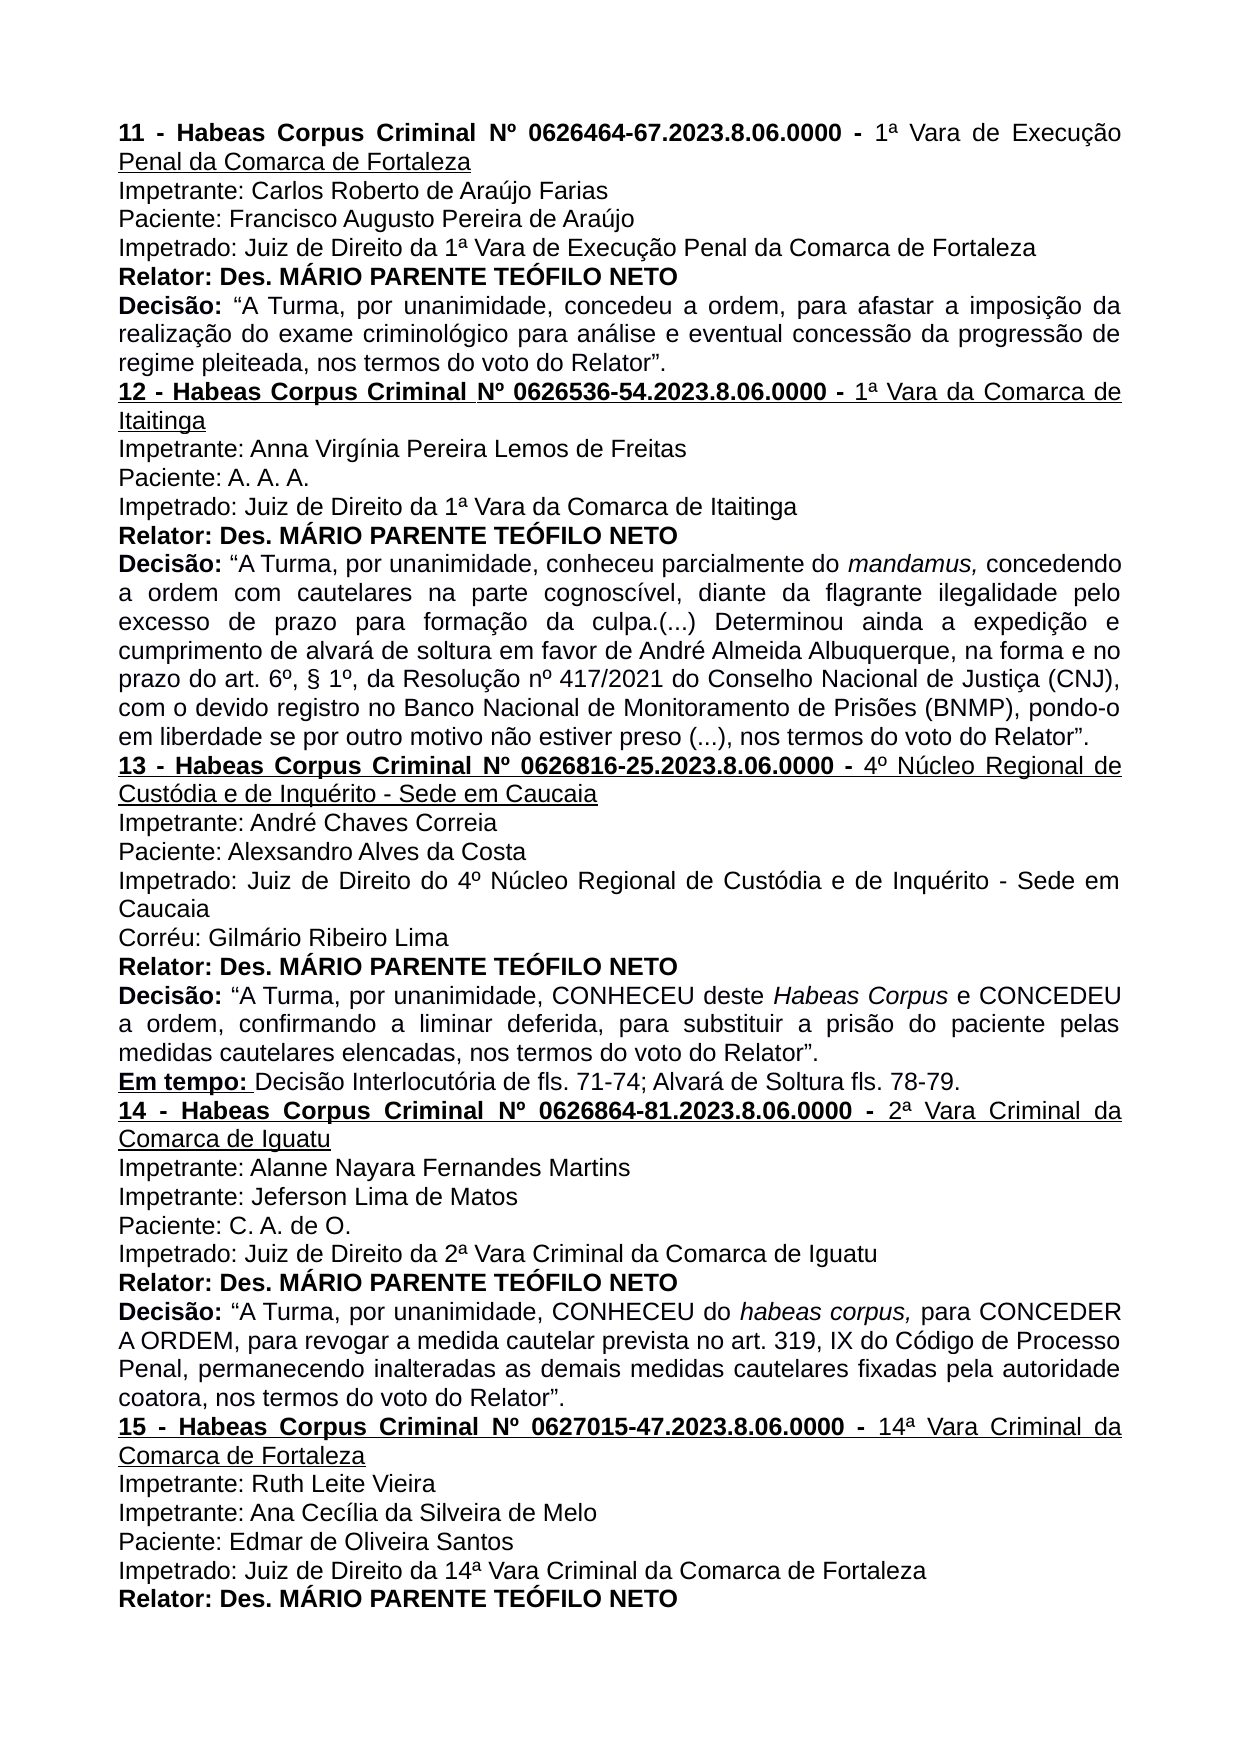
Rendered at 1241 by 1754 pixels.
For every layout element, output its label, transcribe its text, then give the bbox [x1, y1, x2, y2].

text 12 - Habeas Corpus Criminal Nº 0626536-54.2023.8.06.0000 - 1ª Vara da Comarca de [118, 377, 1122, 402]
text Impetrado: Juiz de Direito da 14ª Vara Criminal da Comarca de Fortaleza [118, 1556, 1122, 1584]
text Impetrante: Ruth Leite Vieira [118, 1469, 1122, 1498]
text Paciente: A. A. A. [118, 463, 1122, 492]
text Corréu: Gilmário Ribeiro Lima [118, 923, 1122, 952]
text Decisão: “A Turma, por unanimidade, CONHECEU do habeas corpus, para CONCEDER A ORDEM, para revogar a medida cautelar prevista no art. 319, IX do Código de Processo Penal, permanecendo inalteradas as demais medidas cautelares fixadas pela autoridade coatora, nos termos do voto do Relator”. [118, 1297, 1122, 1412]
text 13 - Habeas Corpus Criminal Nº 0626816-25.2023.8.06.0000 - 4º Núcleo Regional de [118, 751, 1122, 776]
text Paciente: C. A. de O. [118, 1211, 1122, 1239]
text Relator: Des. MÁRIO PARENTE TEÓFILO NETO [118, 1584, 1122, 1613]
text 11 - Habeas Corpus Criminal Nº 0626464-67.2023.8.06.0000 - 1ª Vara de Execução Penal da Comarca de Fortaleza [118, 118, 1122, 176]
text Paciente: Alexsandro Alves da Costa [118, 837, 1122, 866]
text Impetrante: André Chaves Correia [118, 808, 1122, 837]
text Itaitinga [118, 403, 1122, 434]
text Em tempo: Decisão Interlocutória de fls. 71-74; Alvará de Soltura fls. 78-79. [118, 1067, 1122, 1096]
text Relator: Des. MÁRIO PARENTE TEÓFILO NETO [118, 952, 1122, 981]
text Decisão: “A Turma, por unanimidade, concedeu a ordem, para afastar a imposição da realização do exame criminológico para análise e eventual concessão da progressão de regime pleiteada, nos termos do voto do Relator”. [118, 291, 1122, 377]
text 15 - Habeas Corpus Criminal Nº 0627015-47.2023.8.06.0000 - 14ª Vara Criminal da [118, 1412, 1122, 1437]
text Relator: Des. MÁRIO PARENTE TEÓFILO NETO [118, 262, 1122, 291]
text Impetrante: Carlos Roberto de Araújo Farias [118, 176, 1122, 204]
text Comarca de Fortaleza [118, 1438, 1122, 1469]
text Paciente: Francisco Augusto Pereira de Araújo [118, 204, 1122, 233]
text Custódia e de Inquérito - Sede em Caucaia [118, 777, 1122, 808]
text Relator: Des. MÁRIO PARENTE TEÓFILO NETO [118, 521, 1122, 549]
text Impetrado: Juiz de Direito da 2ª Vara Criminal da Comarca de Iguatu [118, 1239, 1122, 1268]
text 14 - Habeas Corpus Criminal Nº 0626864-81.2023.8.06.0000 - 2ª Vara Criminal da [118, 1096, 1122, 1121]
text Decisão: “A Turma, por unanimidade, CONHECEU deste Habeas Corpus e CONCEDEU a ordem, confirmando a liminar deferida, para substituir a prisão do paciente pelas medidas cautelares elencadas, nos termos do voto do Relator”. [118, 981, 1122, 1067]
text Impetrado: Juiz de Direito do 4º Núcleo Regional de Custódia e de Inquérito - Sede em Caucaia [118, 866, 1122, 923]
text Relator: Des. MÁRIO PARENTE TEÓFILO NETO [118, 1268, 1122, 1297]
text Comarca de Iguatu [118, 1122, 1122, 1153]
text Impetrante: Jeferson Lima de Matos [118, 1182, 1122, 1211]
text Impetrante: Alanne Nayara Fernandes Martins [118, 1153, 1122, 1182]
text Impetrante: Anna Virgínia Pereira Lemos de Freitas [118, 434, 1122, 463]
text Impetrado: Juiz de Direito da 1ª Vara da Comarca de Itaitinga [118, 492, 1122, 521]
text Impetrante: Ana Cecília da Silveira de Melo [118, 1498, 1122, 1527]
text Decisão: “A Turma, por unanimidade, conheceu parcialmente do mandamus, concedendo a ordem com cautelares na parte cognoscível, diante da flagrante ilegalidade pelo excesso de prazo para formação da culpa.(...) Determinou ainda a expedição e cumprimento de alvará de soltura em favor de André Almeida Albuquerque, na forma e no prazo do art. 6º, § 1º, da Resolução nº 417/2021 do Conselho Nacional de Justiça (CNJ), com o devido registro no Banco Nacional de Monitoramento de Prisões (BNMP), pondo-o em liberdade se por outro motivo não estiver preso (...), nos termos do voto do Relator”. [118, 549, 1122, 751]
text Paciente: Edmar de Oliveira Santos [118, 1527, 1122, 1556]
text Impetrado: Juiz de Direito da 1ª Vara de Execução Penal da Comarca de Fortaleza [118, 233, 1122, 262]
